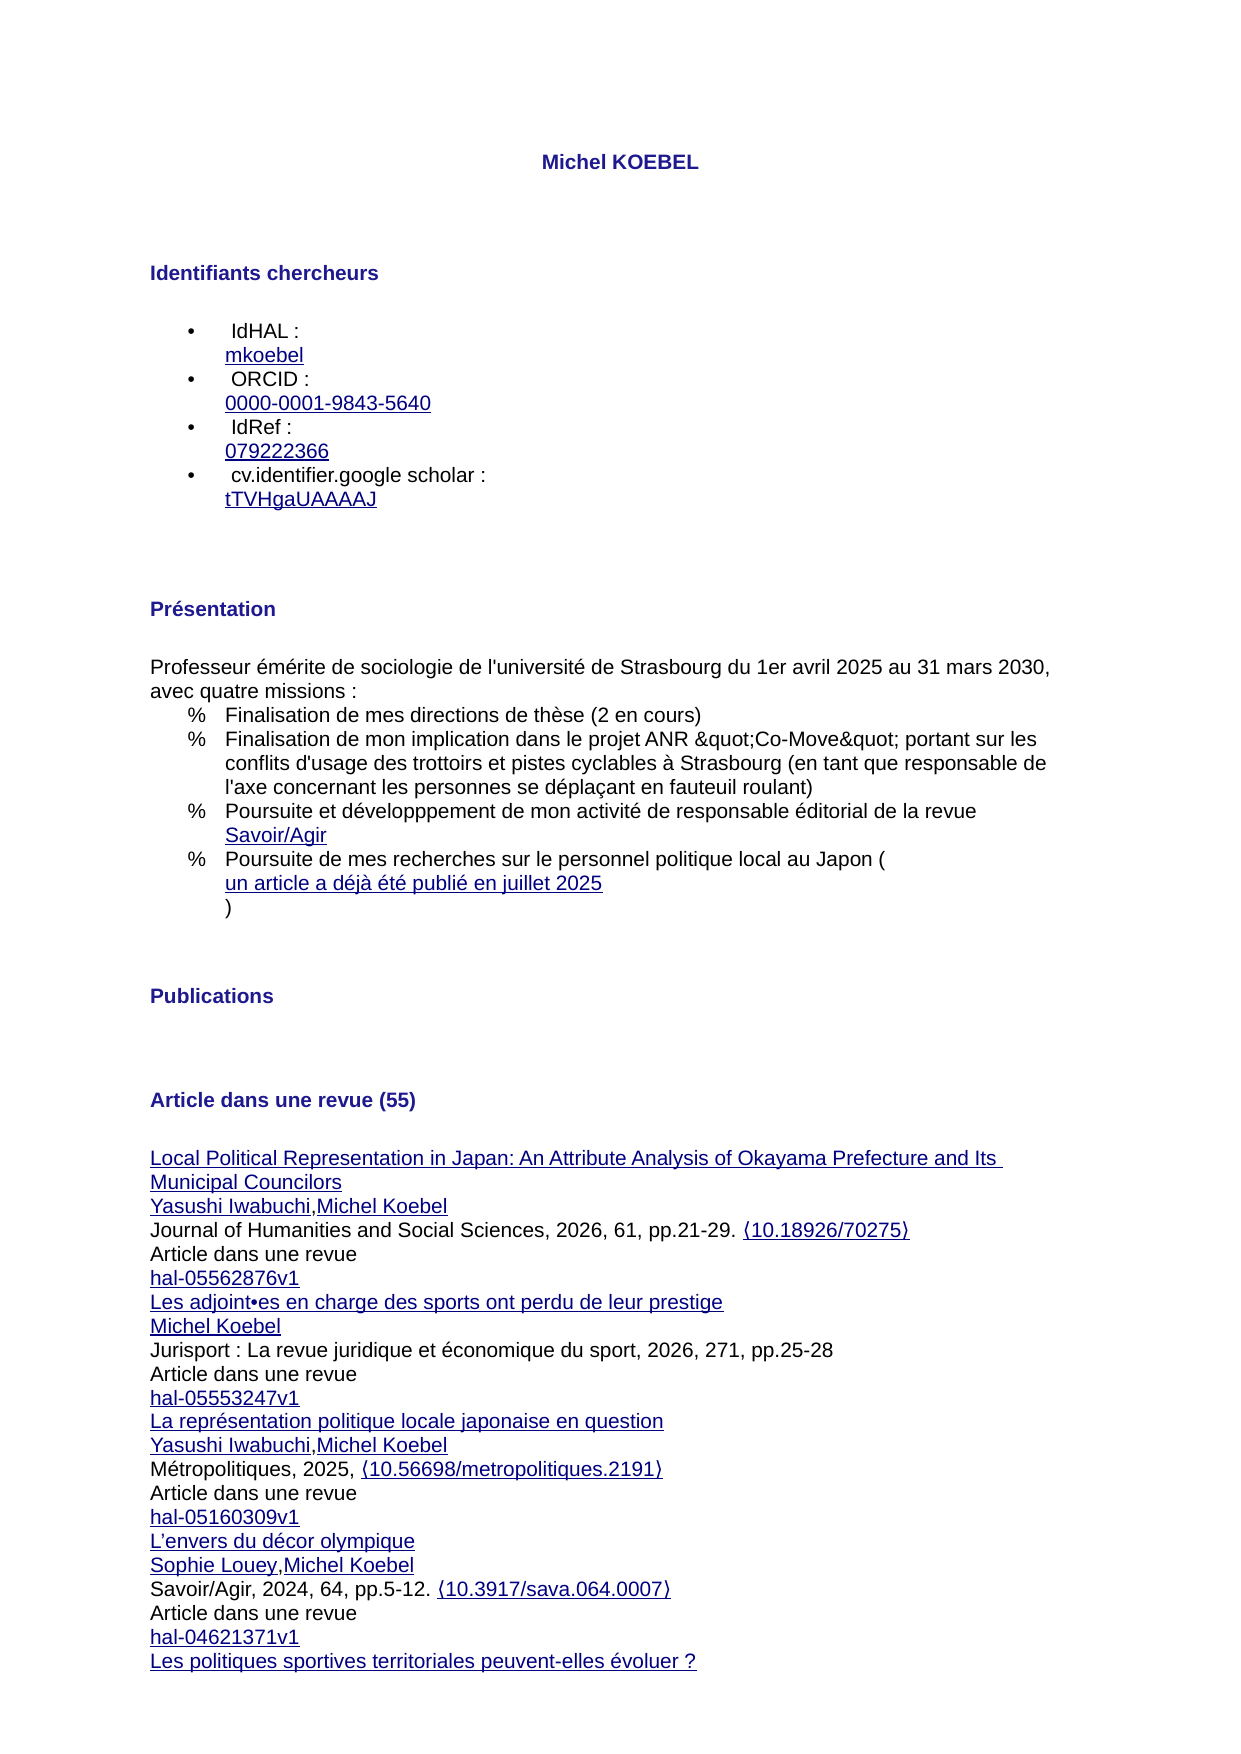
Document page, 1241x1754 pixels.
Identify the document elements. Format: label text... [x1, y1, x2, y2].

subtitle Publications [150, 984, 1090, 1008]
subtitle Présentation [150, 597, 1090, 621]
list IdRef : [187, 414, 1090, 438]
list Poursuite de mes recherches sur le personnel politique local au Japon ( [187, 847, 1090, 871]
text Professeur émérite de sociologie de l'université de Strasbourg du 1er avril 2025 au 31 mars 2030, avec quatre missions : [150, 655, 1090, 703]
list cv.identifier.google scholar : [187, 462, 1090, 486]
table_cell Les adjoint•es en charge des sports ont perdu de leur prestige Michel Koebel Jurisport : La revue juridique et économique du sport, 2026, 271, pp.25-28 Article dans une revue hal-05553247v1 [150, 1290, 1090, 1409]
list un article a déjà été publié en juillet 2025 [187, 871, 1090, 895]
list Poursuite et développpement de mon activité de responsable éditorial de la revue [187, 799, 1090, 823]
list ORCID : [187, 367, 1090, 391]
table_cell Les politiques sportives territoriales peuvent-elles évoluer ? [150, 1649, 1090, 1673]
list mkoebel [187, 343, 1090, 367]
subtitle Identifiants chercheurs [150, 260, 1090, 284]
table_cell L’envers du décor olympique Sophie Louey,Michel Koebel Savoir/Agir, 2024, 64, pp.5-12. ⟨10.3917/sava.064.0007⟩ Article dans une revue hal-04621371v1 [150, 1529, 1090, 1649]
list 079222366 [187, 438, 1090, 462]
list Finalisation de mon implication dans le projet ANR &quot;Co-Move&quot; portant sur les conflits d'usage des trottoirs et pistes cyclables à Strasbourg (en tant que responsable de l'axe concernant les personnes se déplaçant en fauteuil roulant) [187, 727, 1090, 799]
table_cell La représentation politique locale japonaise en question Yasushi Iwabuchi,Michel Koebel Métropolitiques, 2025, ⟨10.56698/metropolitiques.2191⟩ Article dans une revue hal-05160309v1 [150, 1409, 1090, 1529]
list Savoir/Agir [187, 823, 1090, 847]
list Finalisation de mes directions de thèse (2 en cours) [187, 703, 1090, 727]
list ) [187, 895, 1090, 919]
list IdHAL : [187, 319, 1090, 343]
list tTVHgaUAAAAJ [187, 486, 1090, 510]
table_header Local Political Representation in Japan: An Attribute Analysis of Okayama Prefecture and Its Municipal Councilors Yasushi Iwabuchi,Michel Koebel Journal of Humanities and Social Sciences, 2026, 61, pp.21-29. ⟨10.18926/70275⟩ Article dans une revue hal-05562876v1 [150, 1146, 1090, 1289]
list 0000-0001-9843-5640 [187, 391, 1090, 414]
subtitle Article dans une revue (55) [150, 1087, 1090, 1111]
subtitle Michel KOEBEL [150, 150, 1090, 174]
